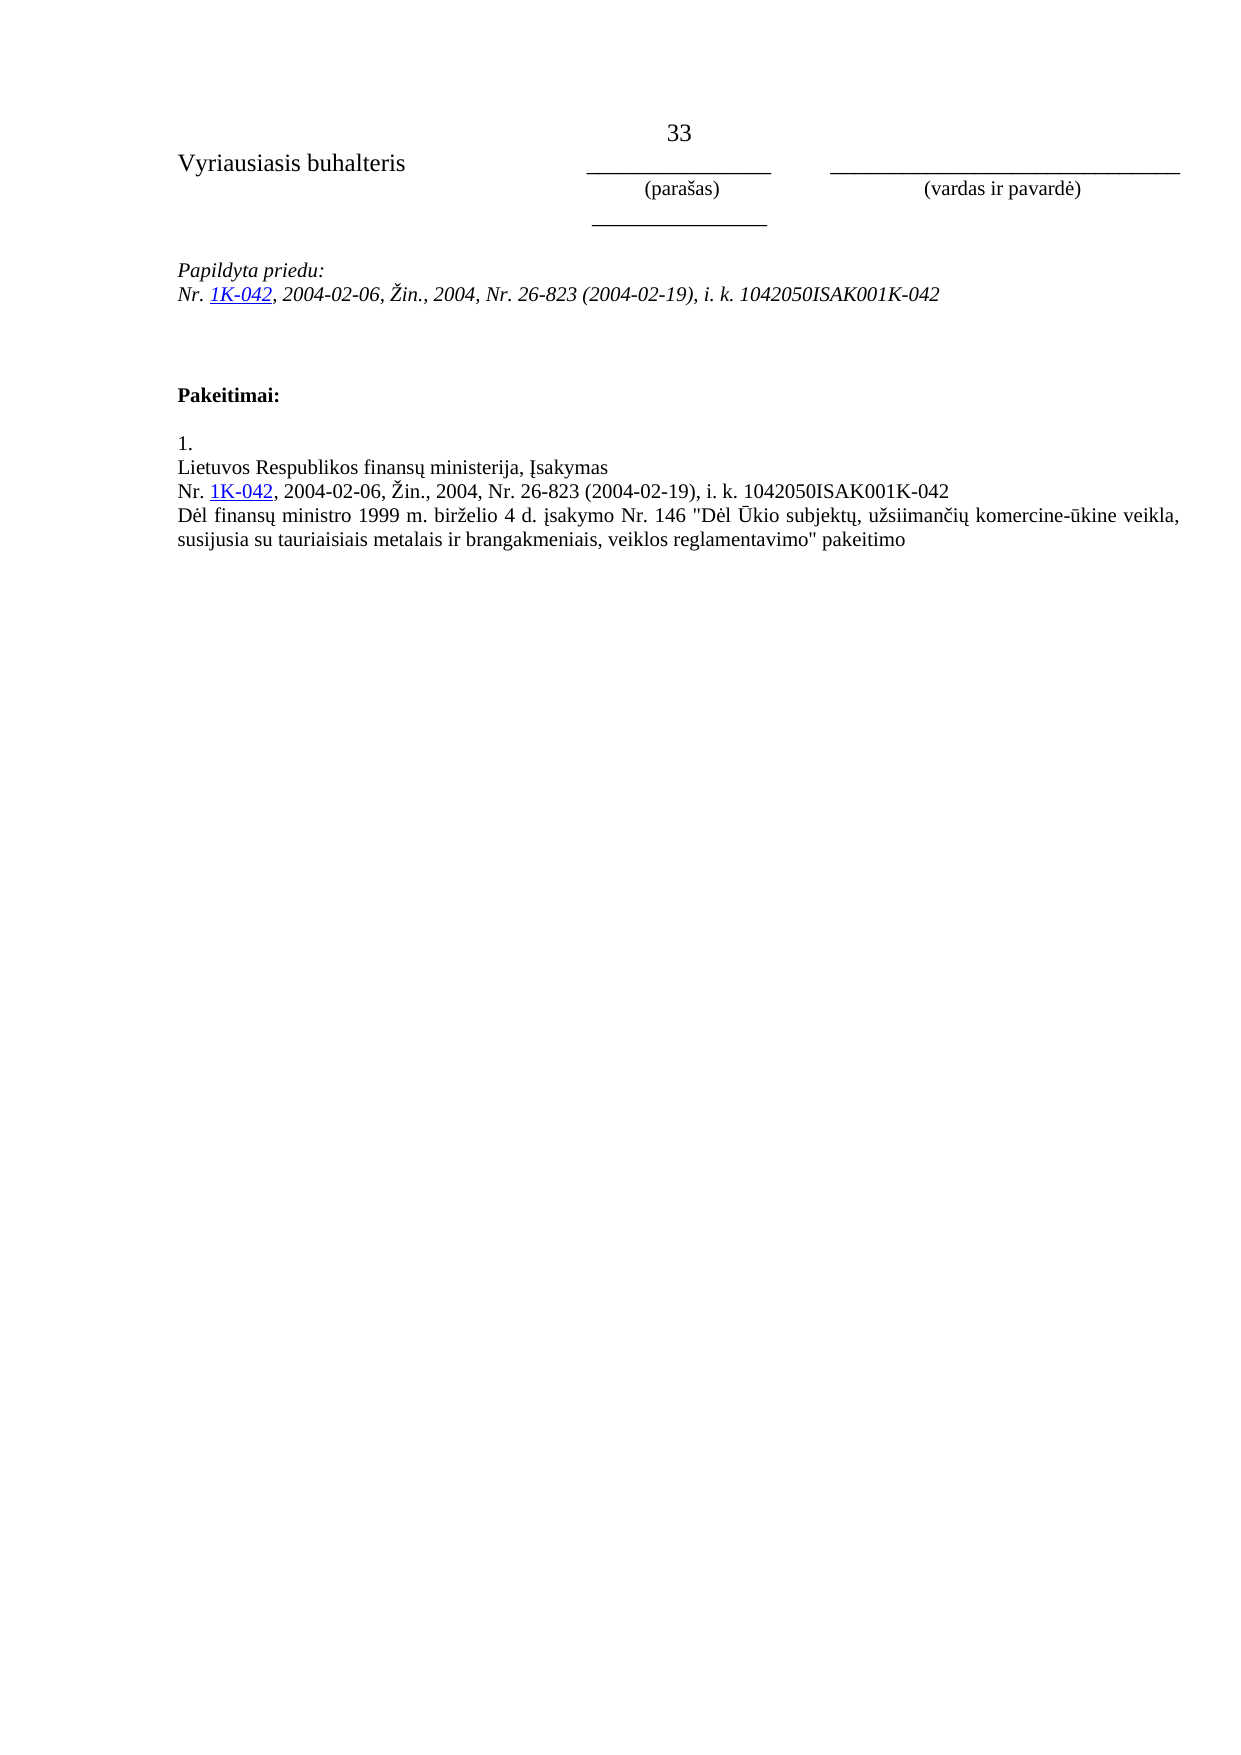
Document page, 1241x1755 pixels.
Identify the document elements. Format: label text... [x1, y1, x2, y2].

text Pakeitimai: [177, 383, 1181, 407]
text Dėl finansų ministro 1999 m. birželio 4 d. įsakymo Nr. 146 "Dėl Ūkio subjektų, užsiimančių komercine-ūkine veikla, susijusia su tauriaisiais metalais ir brangakmeniais, veiklos reglamentavimo" pakeitimo [177, 503, 1181, 551]
text Vyriausiasis buhalteris [177, 148, 1181, 176]
text ______________ [177, 200, 1181, 229]
text Lietuvos Respublikos finansų ministerija, Įsakymas [177, 455, 1181, 479]
text Nr. 1K-042, 2004-02-06, Žin., 2004, Nr. 26-823 (2004-02-19), i. k. 1042050ISAK001K-042 [177, 479, 1181, 503]
text Nr. 1K-042, 2004-02-06, Žin., 2004, Nr. 26-823 (2004-02-19), i. k. 1042050ISAK001K-042 [177, 282, 1181, 306]
text 1. [177, 431, 1181, 455]
text Papildyta priedu: [177, 258, 1181, 282]
text (parašas) (vardas ir pavardė) [177, 176, 1181, 200]
